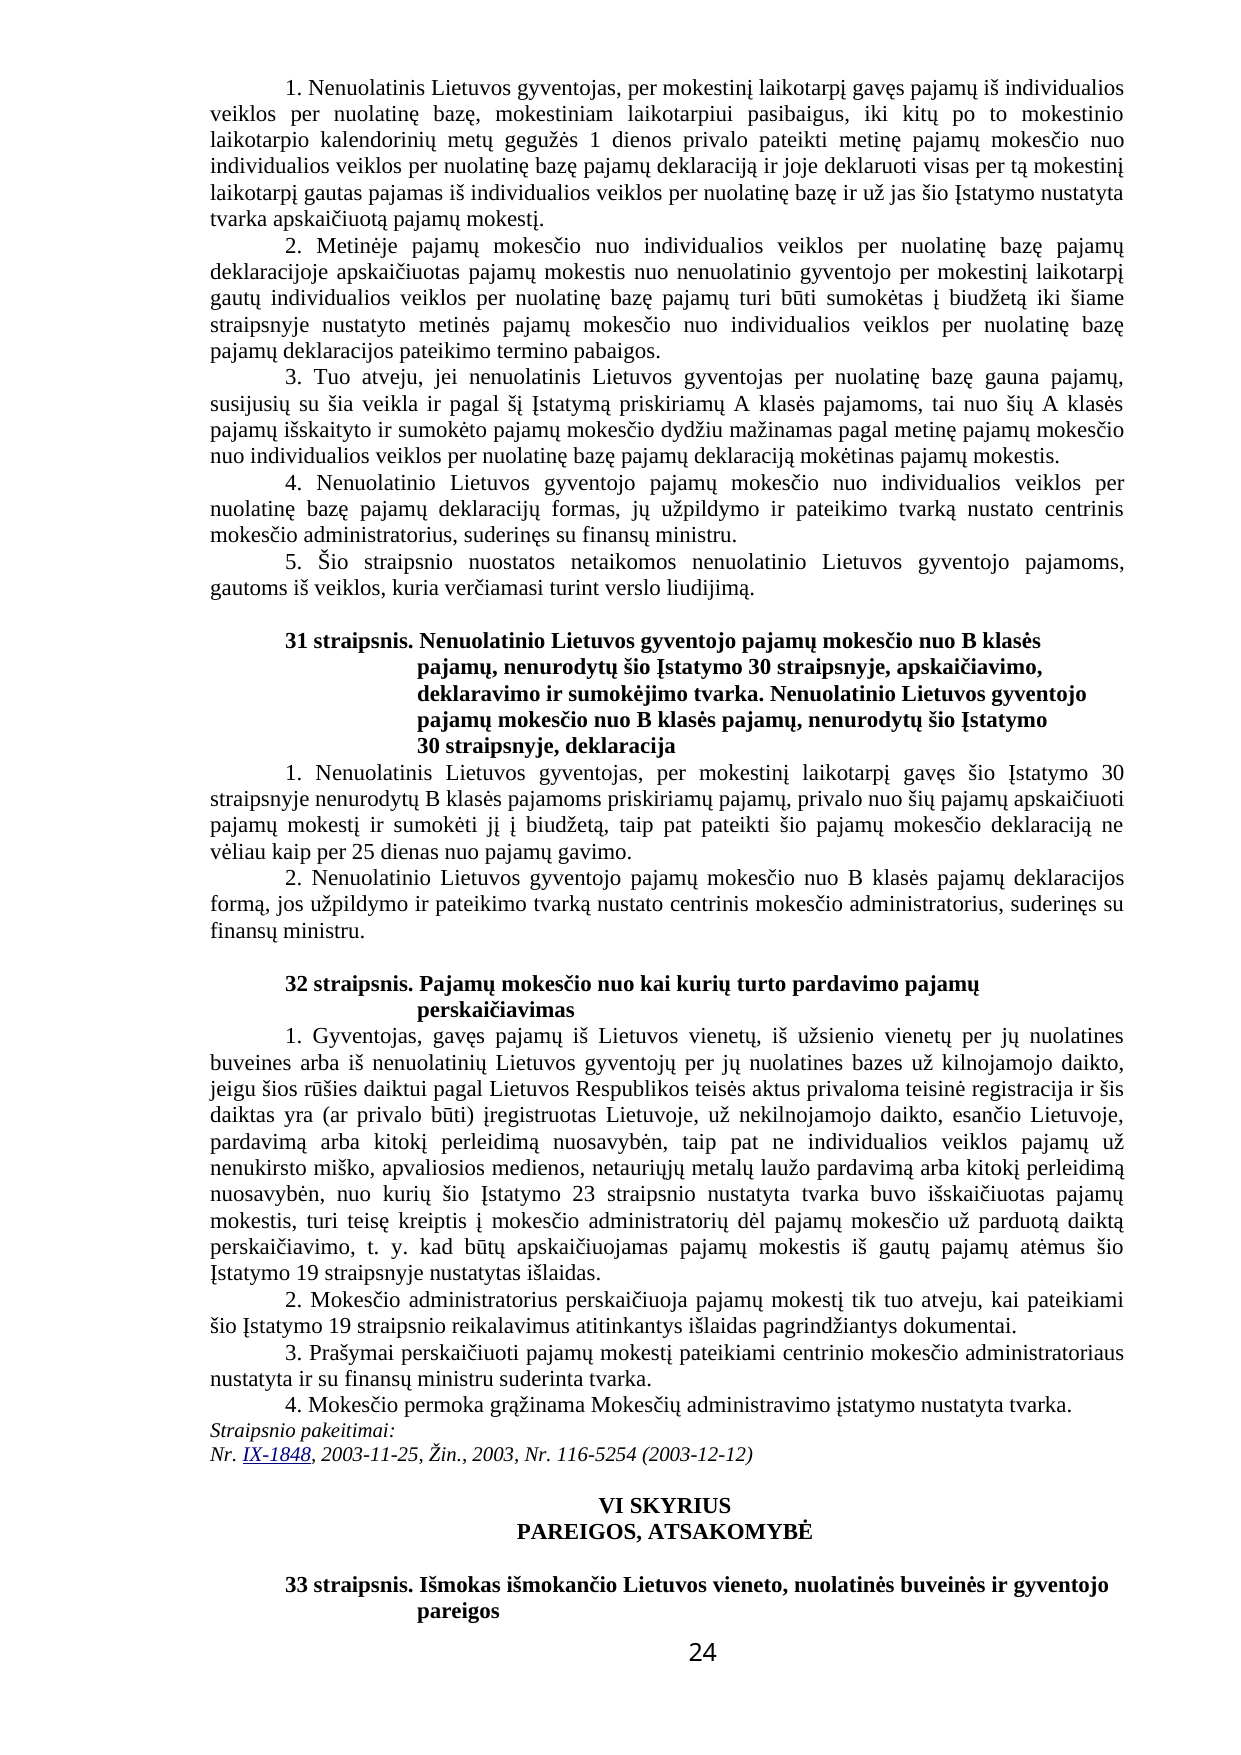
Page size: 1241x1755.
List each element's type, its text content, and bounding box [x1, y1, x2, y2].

text 3. Prašymai perskaičiuoti pajamų mokestį pateikiami centrinio mokesčio administratoriaus nustatyta ir su finansų ministru suderinta tvarka. [210, 1338, 1126, 1391]
text 5. Šio straipsnio nuostatos netaikomos nenuolatinio Lietuvos gyventojo pajamoms, gautoms iš veiklos, kuria verčiamasi turint verslo liudijimą. [210, 548, 1126, 601]
text 30 straipsnyje, deklaracija [417, 732, 1126, 759]
text pajamų mokesčio nuo B klasės pajamų, nenurodytų šio Įstatymo [417, 706, 1126, 732]
text Nr. IX-1848, 2003-11-25, Žin., 2003, Nr. 116-5254 (2003-12-12) [210, 1442, 1120, 1466]
text 1. Gyventojas, gavęs pajamų iš Lietuvos vienetų, iš užsienio vienetų per jų nuolatines buveines arba iš nenuolatinių Lietuvos gyventojų per jų nuolatines bazes už kilnojamojo daikto, jeigu šios rūšies daiktui pagal Lietuvos Respublikos teisės aktus privaloma teisinė registracija ir šis daiktas yra (ar privalo būti) įregistruotas Lietuvoje, už nekilnojamojo daikto, esančio Lietuvoje, pardavimą arba kitokį perleidimą nuosavybėn, taip pat ne individualios veiklos pajamų už nenukirsto miško, apvaliosios medienos, netauriųjų metalų laužo pardavimą arba kitokį perleidimą nuosavybėn, nuo kurių šio Įstatymo 23 straipsnio nustatyta tvarka buvo išskaičiuotas pajamų mokestis, turi teisę kreiptis į mokesčio administratorių dėl pajamų mokesčio už parduotą daiktą perskaičiavimo, t. y. kad būtų apskaičiuojamas pajamų mokestis iš gautų pajamų atėmus šio Įstatymo 19 straipsnyje nustatytas išlaidas. [210, 1022, 1126, 1286]
text 3. Tuo atveju, jei nenuolatinis Lietuvos gyventojas per nuolatinę bazę gauna pajamų, susijusių su šia veikla ir pagal šį Įstatymą priskiriamų A klasės pajamoms, tai nuo šių A klasės pajamų išskaityto ir sumokėto pajamų mokesčio dydžiu mažinamas pagal metinę pajamų mokesčio nuo individualios veiklos per nuolatinę bazę pajamų deklaraciją mokėtinas pajamų mokestis. [210, 363, 1126, 469]
text 2. Metinėje pajamų mokesčio nuo individualios veiklos per nuolatinę bazę pajamų deklaracijoje apskaičiuotas pajamų mokestis nuo nenuolatinio gyventojo per mokestinį laikotarpį gautų individualios veiklos per nuolatinę bazę pajamų turi būti sumokėtas į biudžetą iki šiame straipsnyje nustatyto metinės pajamų mokesčio nuo individualios veiklos per nuolatinę bazę pajamų deklaracijos pateikimo termino pabaigos. [210, 232, 1126, 363]
text 31 straipsnis. Nenuolatinio Lietuvos gyventojo pajamų mokesčio nuo B klasės [285, 627, 1126, 653]
text 4. Nenuolatinio Lietuvos gyventojo pajamų mokesčio nuo individualios veiklos per nuolatinę bazę pajamų deklaracijų formas, jų užpildymo ir pateikimo tvarką nustato centrinis mokesčio administratorius, suderinęs su finansų ministru. [210, 469, 1126, 548]
text deklaravimo ir sumokėjimo tvarka. Nenuolatinio Lietuvos gyventojo [417, 680, 1126, 706]
text 33 straipsnis. Išmokas išmokančio Lietuvos vieneto, nuolatinės buveinės ir gyventojo [285, 1571, 1126, 1597]
text pajamų, nenurodytų šio Įstatymo 30 straipsnyje, apskaičiavimo, [417, 653, 1126, 680]
text perskaičiavimas [417, 996, 1126, 1022]
text PAREIGOS, ATSAKOMYBĖ [210, 1518, 1126, 1545]
text 1. Nenuolatinis Lietuvos gyventojas, per mokestinį laikotarpį gavęs pajamų iš individualios veiklos per nuolatinę bazę, mokestiniam laikotarpiui pasibaigus, iki kitų po to mokestinio laikotarpio kalendorinių metų gegužės 1 dienos privalo pateikti metinę pajamų mokesčio nuo individualios veiklos per nuolatinę bazę pajamų deklaraciją ir joje deklaruoti visas per tą mokestinį laikotarpį gautas pajamas iš individualios veiklos per nuolatinę bazę ir už jas šio Įstatymo nustatyta tvarka apskaičiuotą pajamų mokestį. [210, 73, 1126, 232]
text 1. Nenuolatinis Lietuvos gyventojas, per mokestinį laikotarpį gavęs šio Įstatymo 30 straipsnyje nenurodytų B klasės pajamoms priskiriamų pajamų, privalo nuo šių pajamų apskaičiuoti pajamų mokestį ir sumokėti jį į biudžetą, taip pat pateikti šio pajamų mokesčio deklaraciją ne vėliau kaip per 25 dienas nuo pajamų gavimo. [210, 759, 1126, 864]
text pareigos [417, 1597, 1126, 1624]
text VI SKYRIUS [210, 1492, 1126, 1518]
text 2. Mokesčio administratorius perskaičiuoja pajamų mokestį tik tuo atveju, kai pateikiami šio Įstatymo 19 straipsnio reikalavimus atitinkantys išlaidas pagrindžiantys dokumentai. [210, 1286, 1126, 1338]
text 2. Nenuolatinio Lietuvos gyventojo pajamų mokesčio nuo B klasės pajamų deklaracijos formą, jos užpildymo ir pateikimo tvarką nustato centrinis mokesčio administratorius, suderinęs su finansų ministru. [210, 864, 1126, 943]
text 4. Mokesčio permoka grąžinama Mokesčių administravimo įstatymo nustatyta tvarka. [210, 1391, 1126, 1418]
text Straipsnio pakeitimai: [210, 1418, 1120, 1442]
text 32 straipsnis. Pajamų mokesčio nuo kai kurių turto pardavimo pajamų [285, 969, 1126, 996]
